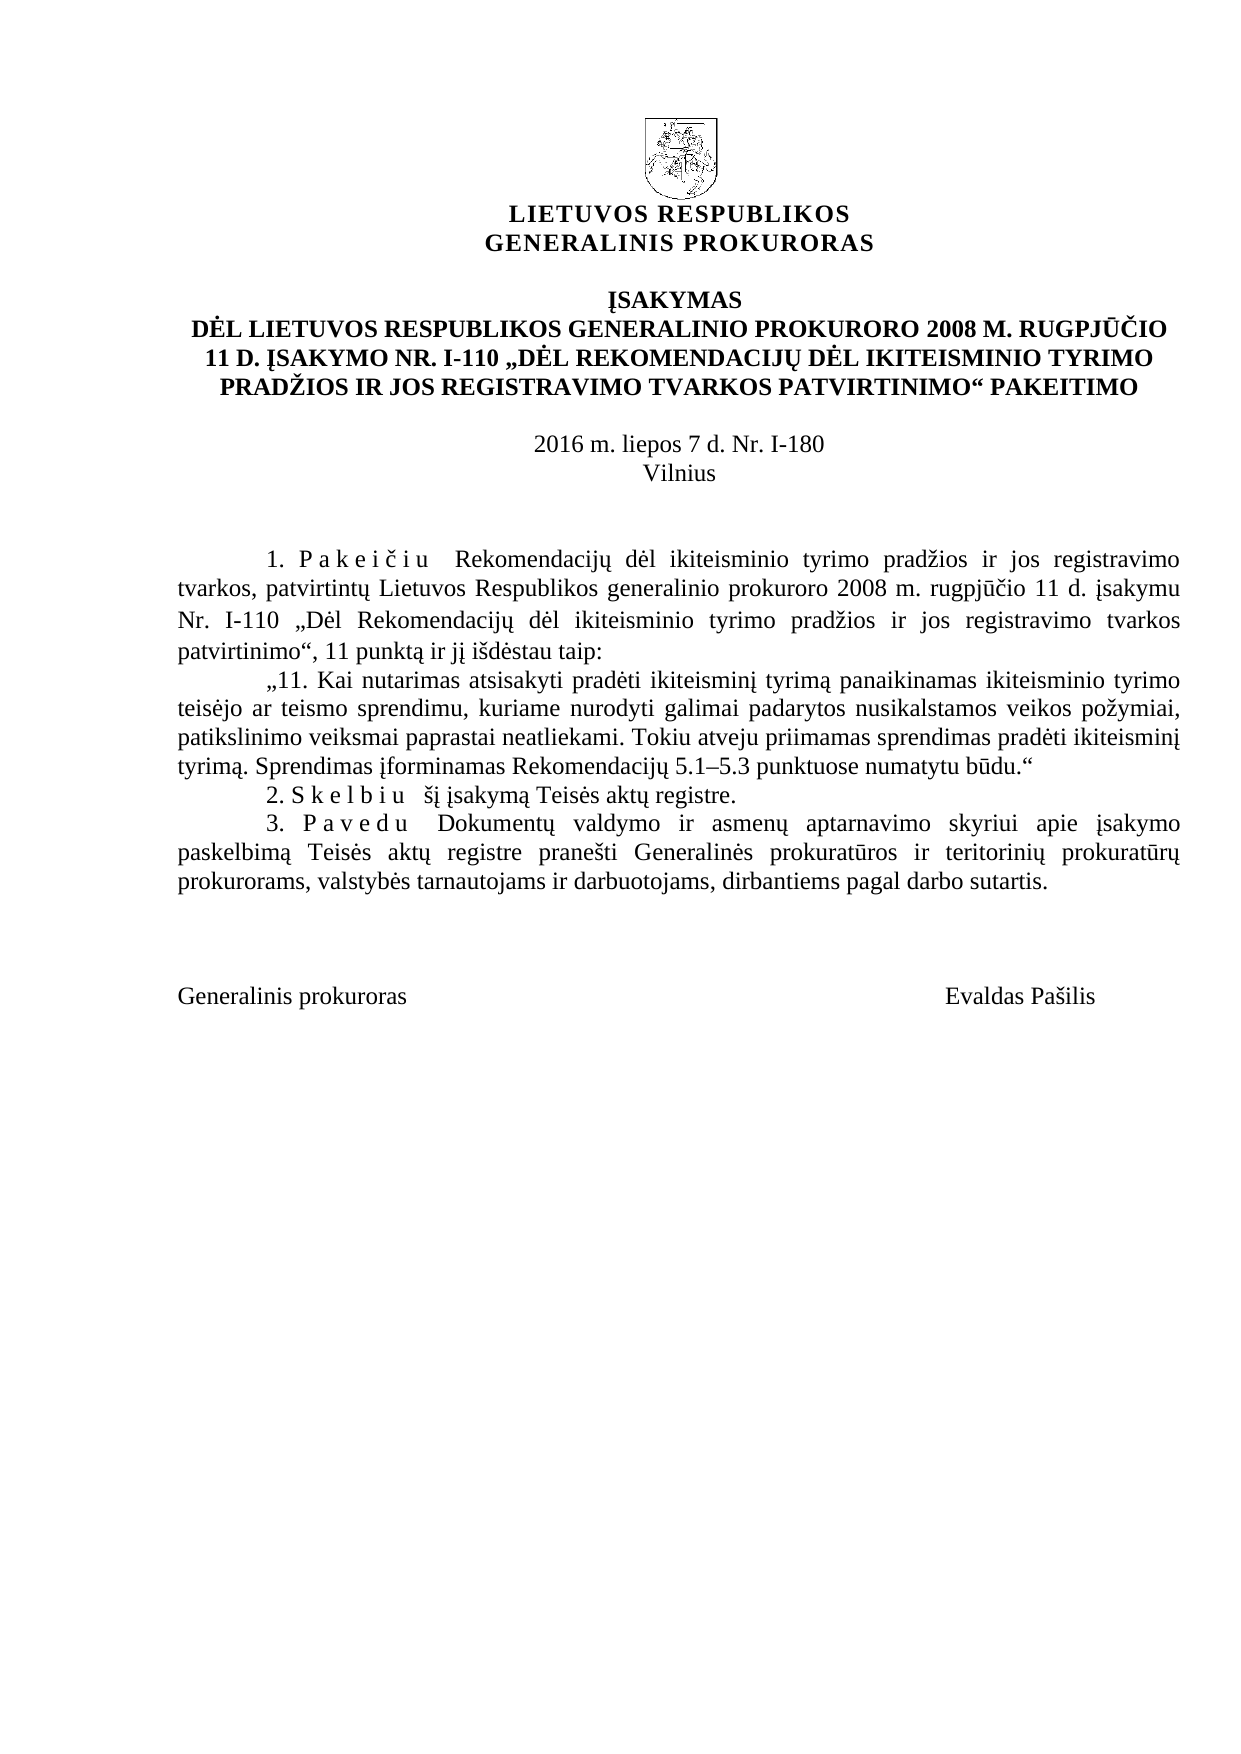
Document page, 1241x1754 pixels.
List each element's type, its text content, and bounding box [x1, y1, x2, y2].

text „11. Kai nutarimas atsisakyti pradėti ikiteisminį tyrimą panaikinamas ikiteisminio tyrimo teisėjo ar teismo sprendimu, kuriame nurodyti galimai padarytos nusikalstamos veikos požymiai, patikslinimo veiksmai paprastai neatliekami. Tokiu atveju priimamas sprendimas pradėti ikiteisminį tyrimą. Sprendimas įforminamas Rekomendacijų 5.1–5.3 punktuose numatytu būdu.“ [177, 665, 1181, 780]
text DĖL lietuvos respublikos generalinio prokuroro 2008 m. rugpjūčio 11 d. įsakymo nr. i-110 „dėl rekomendacijų dėl ikiteisminio tyrimo pradžios ir jos registravimo tvarkos patvirtinimo“ PAKEITIMO [177, 314, 1181, 401]
text GENERALINIS PROKURORAS [177, 228, 1181, 257]
text ĮSAKYMAS [177, 286, 1172, 314]
text 2. Skelbiu šį įsakymą Teisės aktų registre. [177, 780, 1181, 808]
text 1. Pakeičiu Rekomendacijų dėl ikiteisminio tyrimo pradžios ir jos registravimo tvarkos, patvirtintų Lietuvos Respublikos generalinio prokuroro 2008 m. rugpjūčio 11 d. įsakymu Nr. I-110 „Dėl Rekomendacijų dėl ikiteisminio tyrimo pradžios ir jos registravimo tvarkos patvirtinimo“, 11 punktą ir jį išdėstau taip: [177, 544, 1181, 665]
text 2016 m. liepos 7 d. Nr. I-180 [177, 429, 1181, 458]
text Vilnius [177, 458, 1181, 487]
text 3. Pavedu Dokumentų valdymo ir asmenų aptarnavimo skyriui apie įsakymo paskelbimą Teisės aktų registre pranešti Generalinės prokuratūros ir teritorinių prokuratūrų prokurorams, valstybės tarnautojams ir darbuotojams, dirbantiems pagal darbo sutartis. [177, 808, 1181, 895]
text Generalinis prokuroras Evaldas Pašilis [177, 981, 1181, 1010]
text LIETUVOS RESPUBLIKOS [177, 199, 1181, 228]
